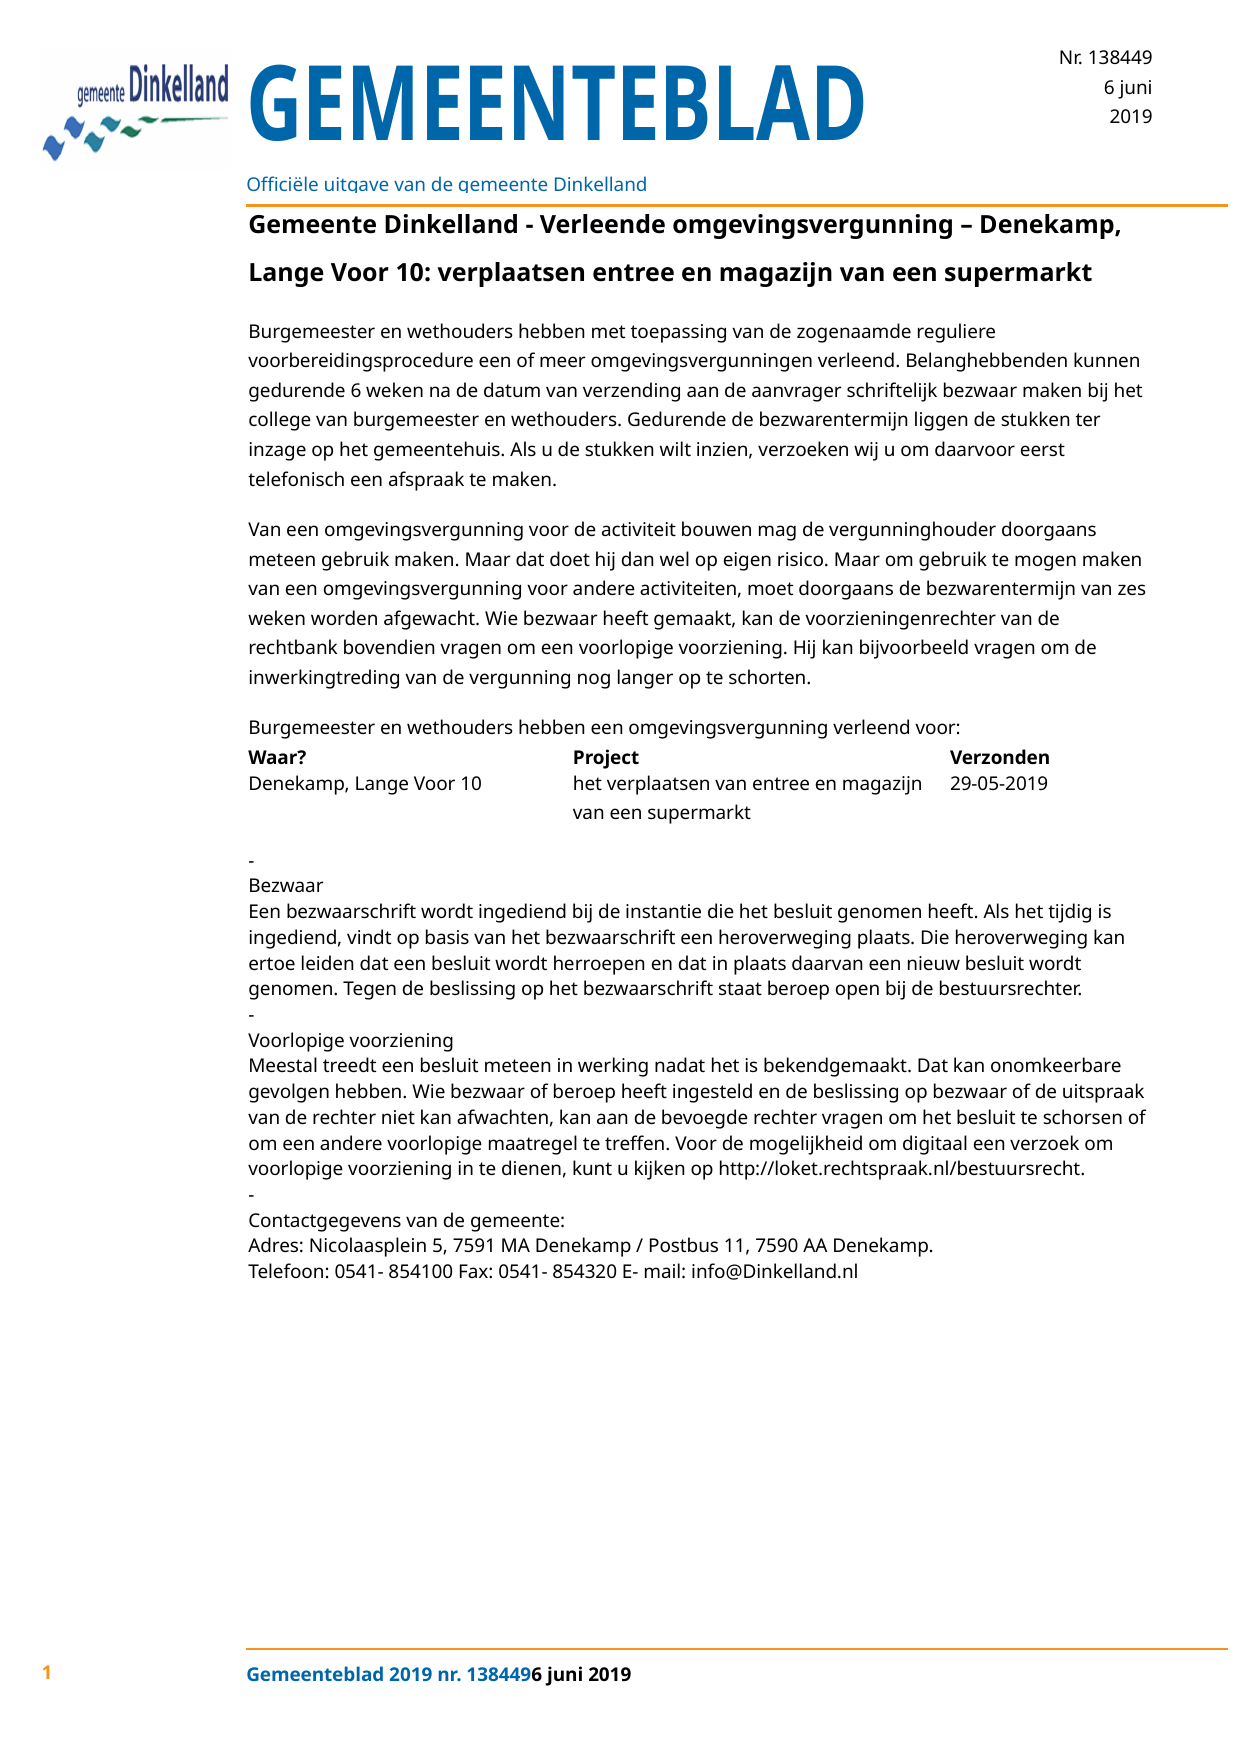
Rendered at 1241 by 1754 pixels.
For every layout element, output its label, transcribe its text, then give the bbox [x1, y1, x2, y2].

table_header Waar? [248, 744, 573, 770]
table_cell het verplaatsen van entree en magazijn van een supermarkt [573, 770, 950, 825]
text Telefoon: 0541- 854100 Fax: 0541- 854320 E- mail: info@Dinkelland.nl [248, 1258, 1152, 1284]
text - [248, 1181, 1152, 1207]
text Contactgegevens van de gemeente: [248, 1207, 1152, 1233]
text Een bezwaarschrift wordt ingediend bij de instantie die het besluit genomen heeft. Als het tijdig is ingediend, vindt op basis van het bezwaarschrift een heroverweging plaats. Die heroverweging kan ertoe leiden dat een besluit wordt herroepen en dat in plaats daarvan een nieuw besluit wordt genomen. Tegen de beslissing op het bezwaarschrift staat beroep open bij de bestuursrechter. [248, 898, 1152, 1001]
text Adres: Nicolaasplein 5, 7591 MA Denekamp / Postbus 11, 7590 AA Denekamp. [248, 1233, 1152, 1258]
text Voorlopige voorziening [248, 1027, 1152, 1053]
text Gemeente Dinkelland - Verleende omgevingsvergunning – Denekamp, Lange Voor 10: verplaatsen entree en magazijn van een supermarkt [248, 207, 1152, 288]
text - [248, 847, 1152, 872]
text Van een omgevingsvergunning voor de activiteit bouwen mag de vergunninghouder doorgaans meteen gebruik maken. Maar dat doet hij dan wel op eigen risico. Maar om gebruik te mogen maken van een omgevingsvergunning voor andere activiteiten, moet doorgaans de bezwarentermijn van zes weken worden afgewacht. Wie bezwaar heeft gemaakt, kan de voorzieningenrechter van de rechtbank bovendien vragen om een voorlopige voorziening. Hij kan bijvoorbeeld vragen om de inwerkingtreding van de vergunning nog langer op te schorten. [248, 516, 1152, 690]
text Meestal treedt een besluit meteen in werking nadat het is bekendgemaakt. Dat kan onomkeerbare gevolgen hebben. Wie bezwaar of beroep heeft ingesteld en de beslissing op bezwaar of de uitspraak van de rechter niet kan afwachten, kan aan de bevoegde rechter vragen om het besluit te schorsen of om een andere voorlopige maatregel te treffen. Voor de mogelijkheid om digitaal een verzoek om voorlopige voorziening in te dienen, kunt u kijken op http://loket.rechtspraak.nl/bestuursrecht. [248, 1053, 1152, 1181]
table_header Verzonden [950, 744, 1152, 770]
text Burgemeester en wethouders hebben met toepassing van de zogenaamde reguliere voorbereidingsprocedure een of meer omgevingsvergunningen verleend. Belanghebbenden kunnen gedurende 6 weken na de datum van verzending aan de aanvrager schriftelijk bezwaar maken bij het college van burgemeester en wethouders. Gedurende de bezwarentermijn liggen de stukken ter inzage op het gemeentehuis. Als u de stukken wilt inzien, verzoeken wij u om daarvoor eerst telefonisch een afspraak te maken. [248, 318, 1152, 492]
text Burgemeester en wethouders hebben een omgevingsvergunning verleend voor: [248, 714, 1152, 740]
text - [248, 1001, 1152, 1027]
text Bezwaar [248, 872, 1152, 898]
picture [41, 47, 231, 172]
table_header Project [573, 744, 950, 770]
table_cell 29-05-2019 [950, 770, 1152, 825]
table_cell Denekamp, Lange Voor 10 [248, 770, 573, 825]
